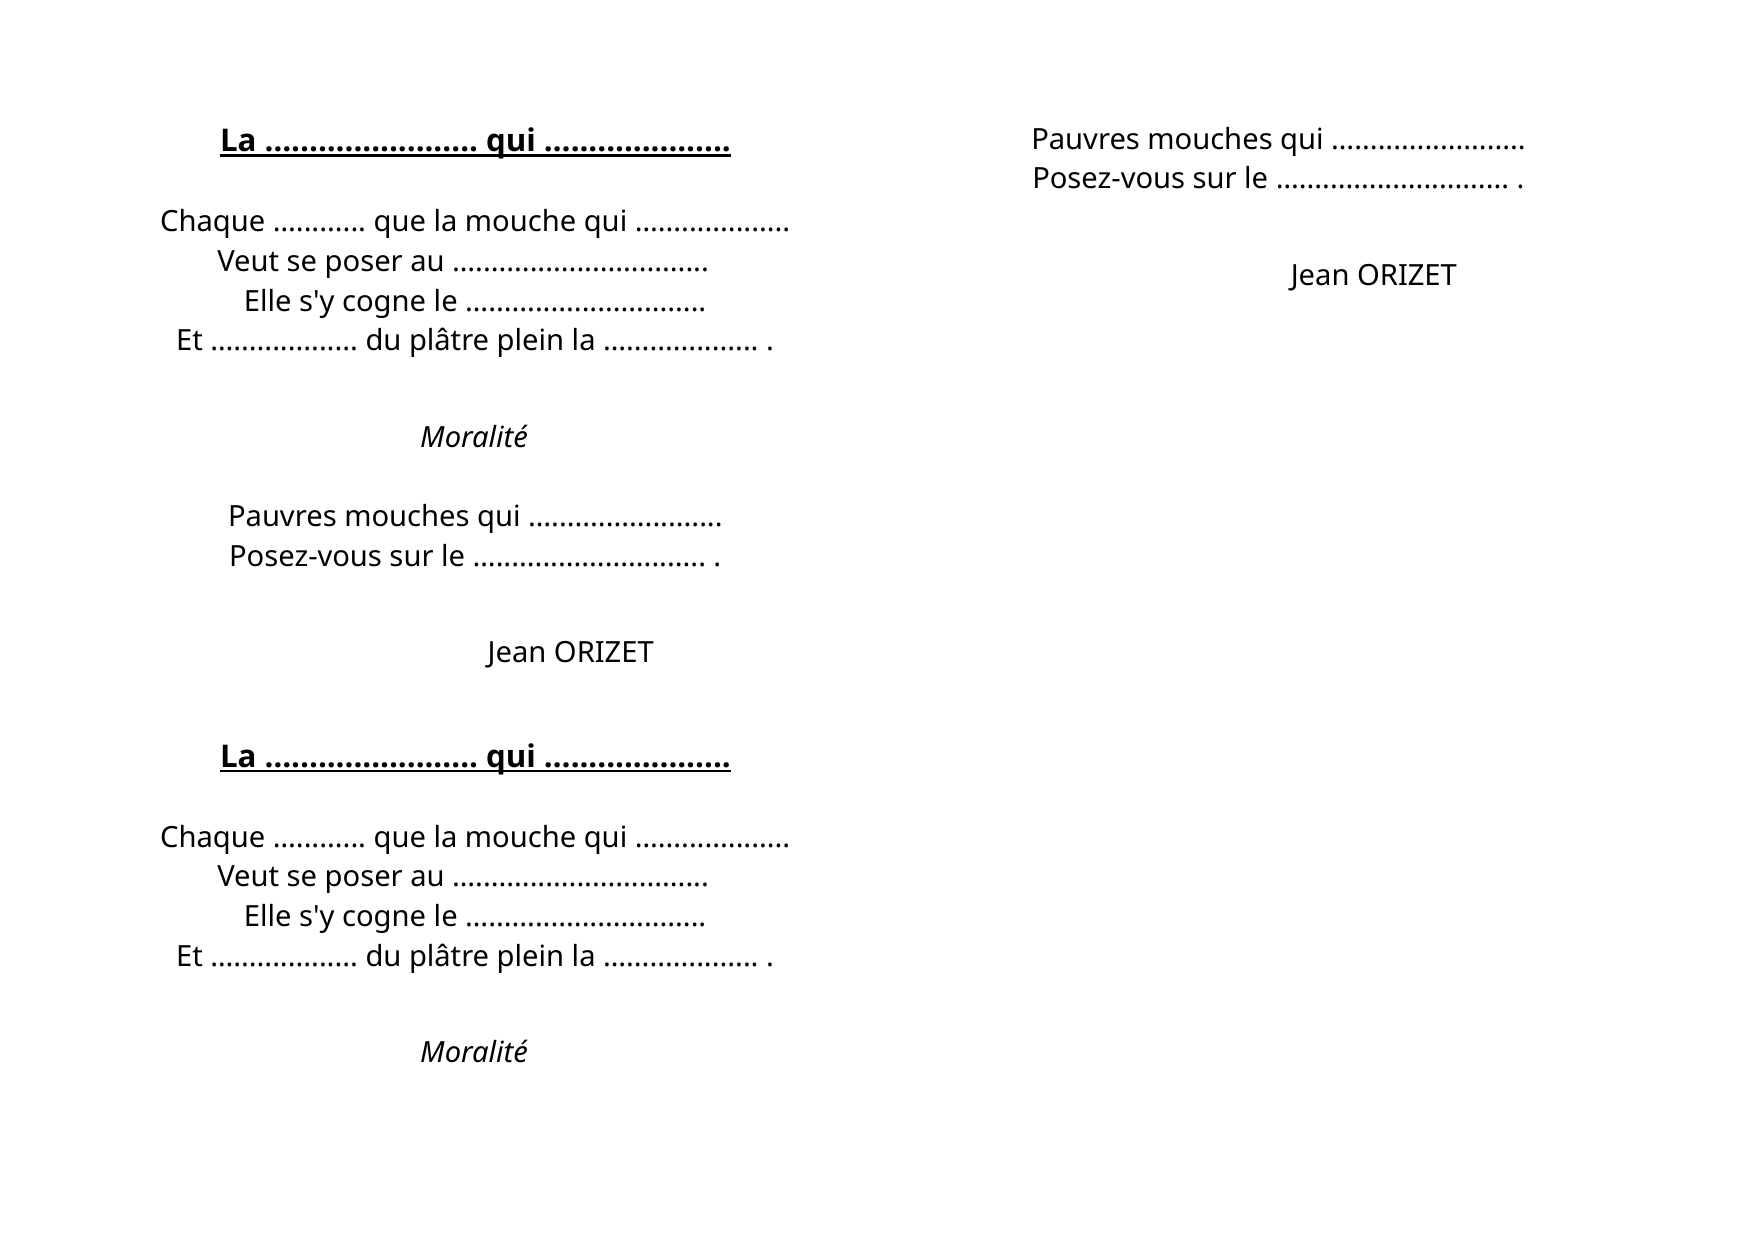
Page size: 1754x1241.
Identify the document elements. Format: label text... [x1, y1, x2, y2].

text Jean ORIZET [921, 254, 1636, 294]
text Moralité [118, 416, 833, 456]
text Posez-vous sur le …........................... . [921, 158, 1636, 197]
text Veut se poser au ….............................. [118, 240, 833, 280]
text Chaque …......... que la mouche qui …................. [118, 200, 833, 240]
text Elle s'y cogne le …............................ [118, 280, 833, 319]
text Et …................ du plâtre plein la …................. . [118, 319, 833, 359]
text La …..................... qui ….................. [118, 118, 833, 161]
text Moralité [118, 1031, 833, 1071]
text La …..................... qui ….................. [118, 733, 833, 776]
text Jean ORIZET [118, 631, 833, 671]
text Chaque …......... que la mouche qui …................. [118, 816, 833, 856]
text Veut se poser au ….............................. [118, 856, 833, 895]
text Pauvres mouches qui …...................... [118, 495, 833, 535]
text Posez-vous sur le …........................... . [118, 535, 833, 575]
text Pauvres mouches qui …...................... [921, 118, 1636, 158]
text Elle s'y cogne le …............................ [118, 895, 833, 935]
text Et …................ du plâtre plein la …................. . [118, 935, 833, 974]
